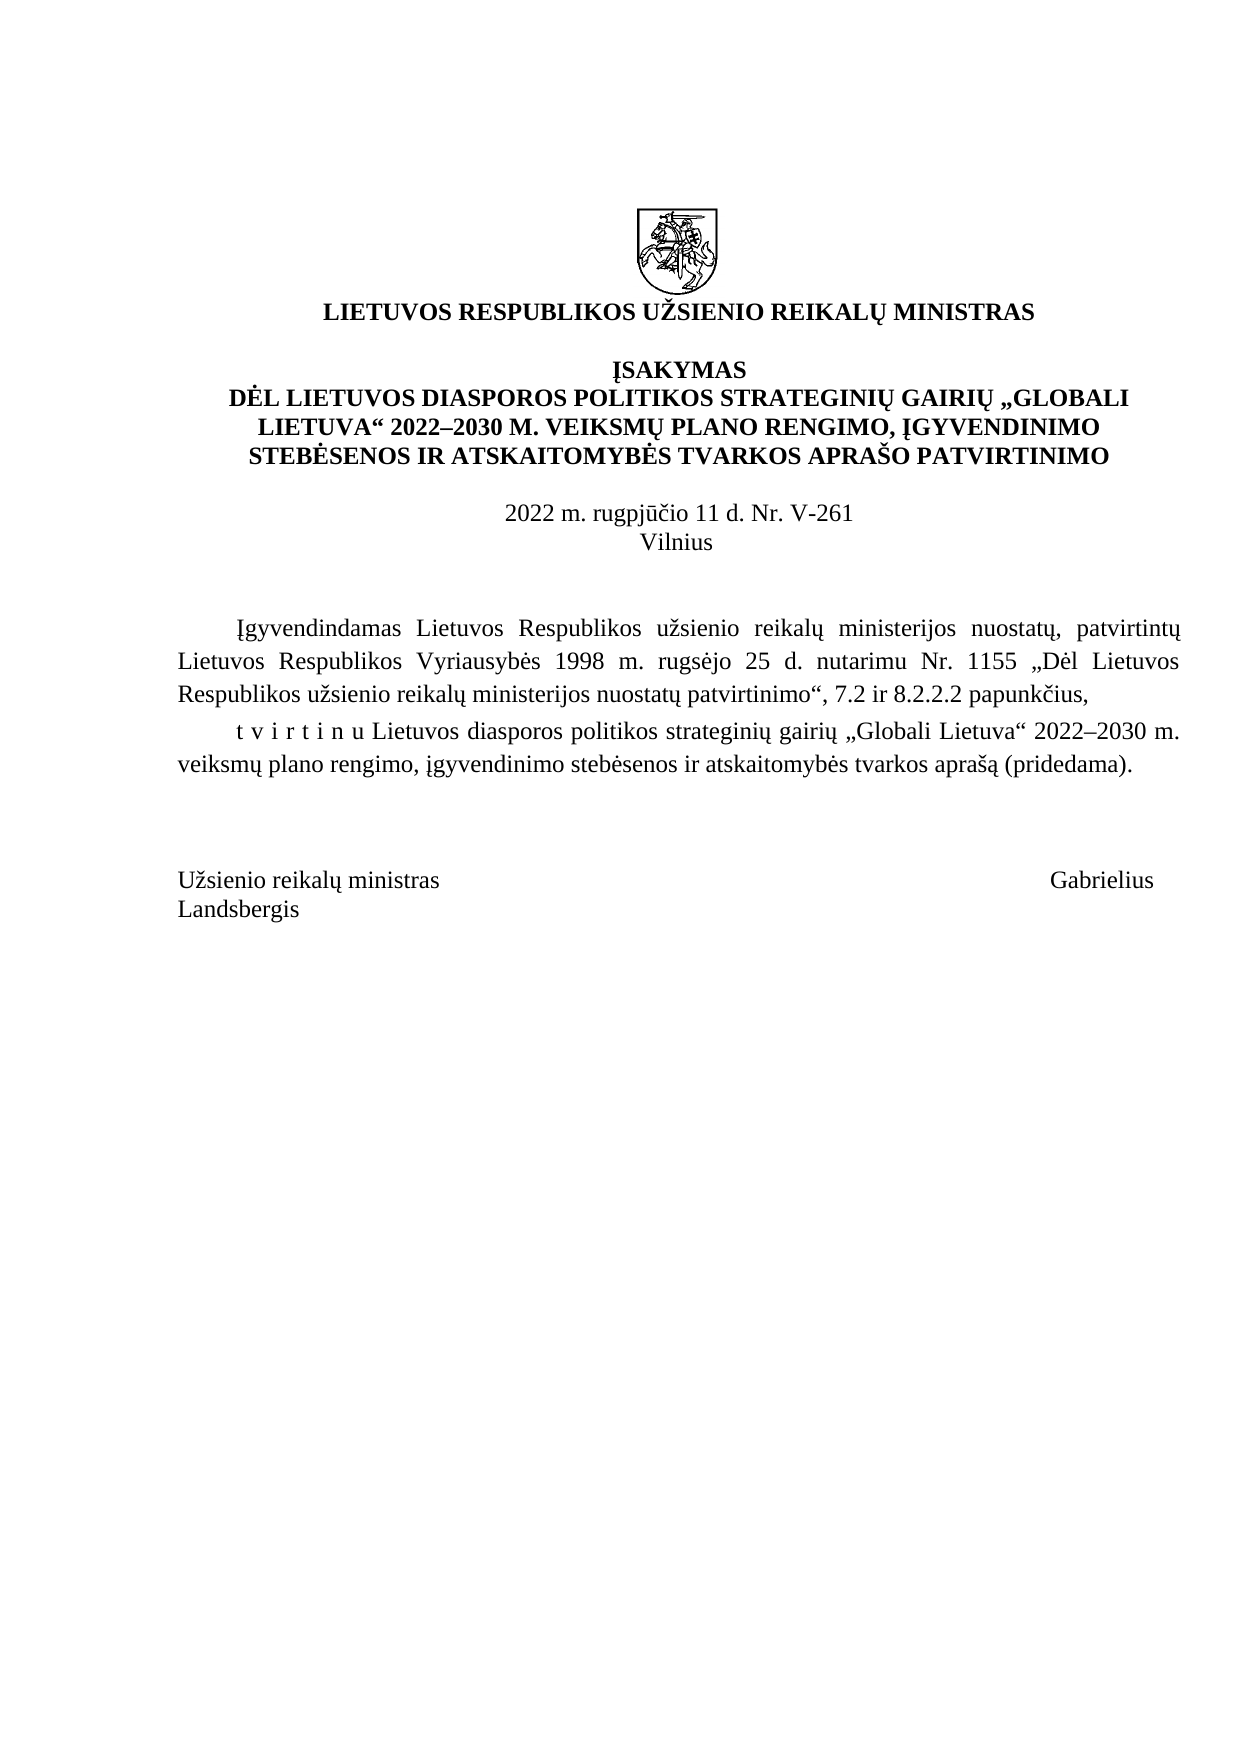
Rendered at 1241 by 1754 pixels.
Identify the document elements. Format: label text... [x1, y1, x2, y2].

text DĖL LIETUVOS DIASPOROS POLITIKOS STRATEGINIŲ GAIRIŲ „GLOBALI LIETUVA“ 2022‒2030 M. VEIKSMŲ PLANO RENGIMO, ĮGYVENDINIMO STEBĖSENOS IR ATSKAITOMYBĖS TVARKOS APRAŠO PATVIRTINIMO [177, 383, 1181, 470]
text Užsienio reikalų ministras Gabrielius Landsbergis [177, 865, 1181, 923]
text LIETUVOS RESPUBLIKOS UŽSIENIO REIKALŲ MINISTRAS [177, 297, 1181, 326]
text ĮSAKYMAS [177, 355, 1181, 383]
text 2022 m. rugpjūčio 11 d. Nr. V-261 [177, 498, 1181, 527]
text Įgyvendindamas Lietuvos Respublikos užsienio reikalų ministerijos nuostatų, patvirtintų Lietuvos Respublikos Vyriausybės 1998 m. rugsėjo 25 d. nutarimu Nr. 1155 „Dėl Lietuvos Respublikos užsienio reikalų ministerijos nuostatų patvirtinimo“, 7.2 ir 8.2.2.2 papunkčius, [177, 613, 1181, 708]
text Vilnius [177, 527, 1181, 556]
text t v i r t i n u Lietuvos diasporos politikos strateginių gairių „Globali Lietuva“ 2022‒2030 m. veiksmų plano rengimo, įgyvendinimo stebėsenos ir atskaitomybės tvarkos aprašą (pridedama). [177, 712, 1181, 779]
